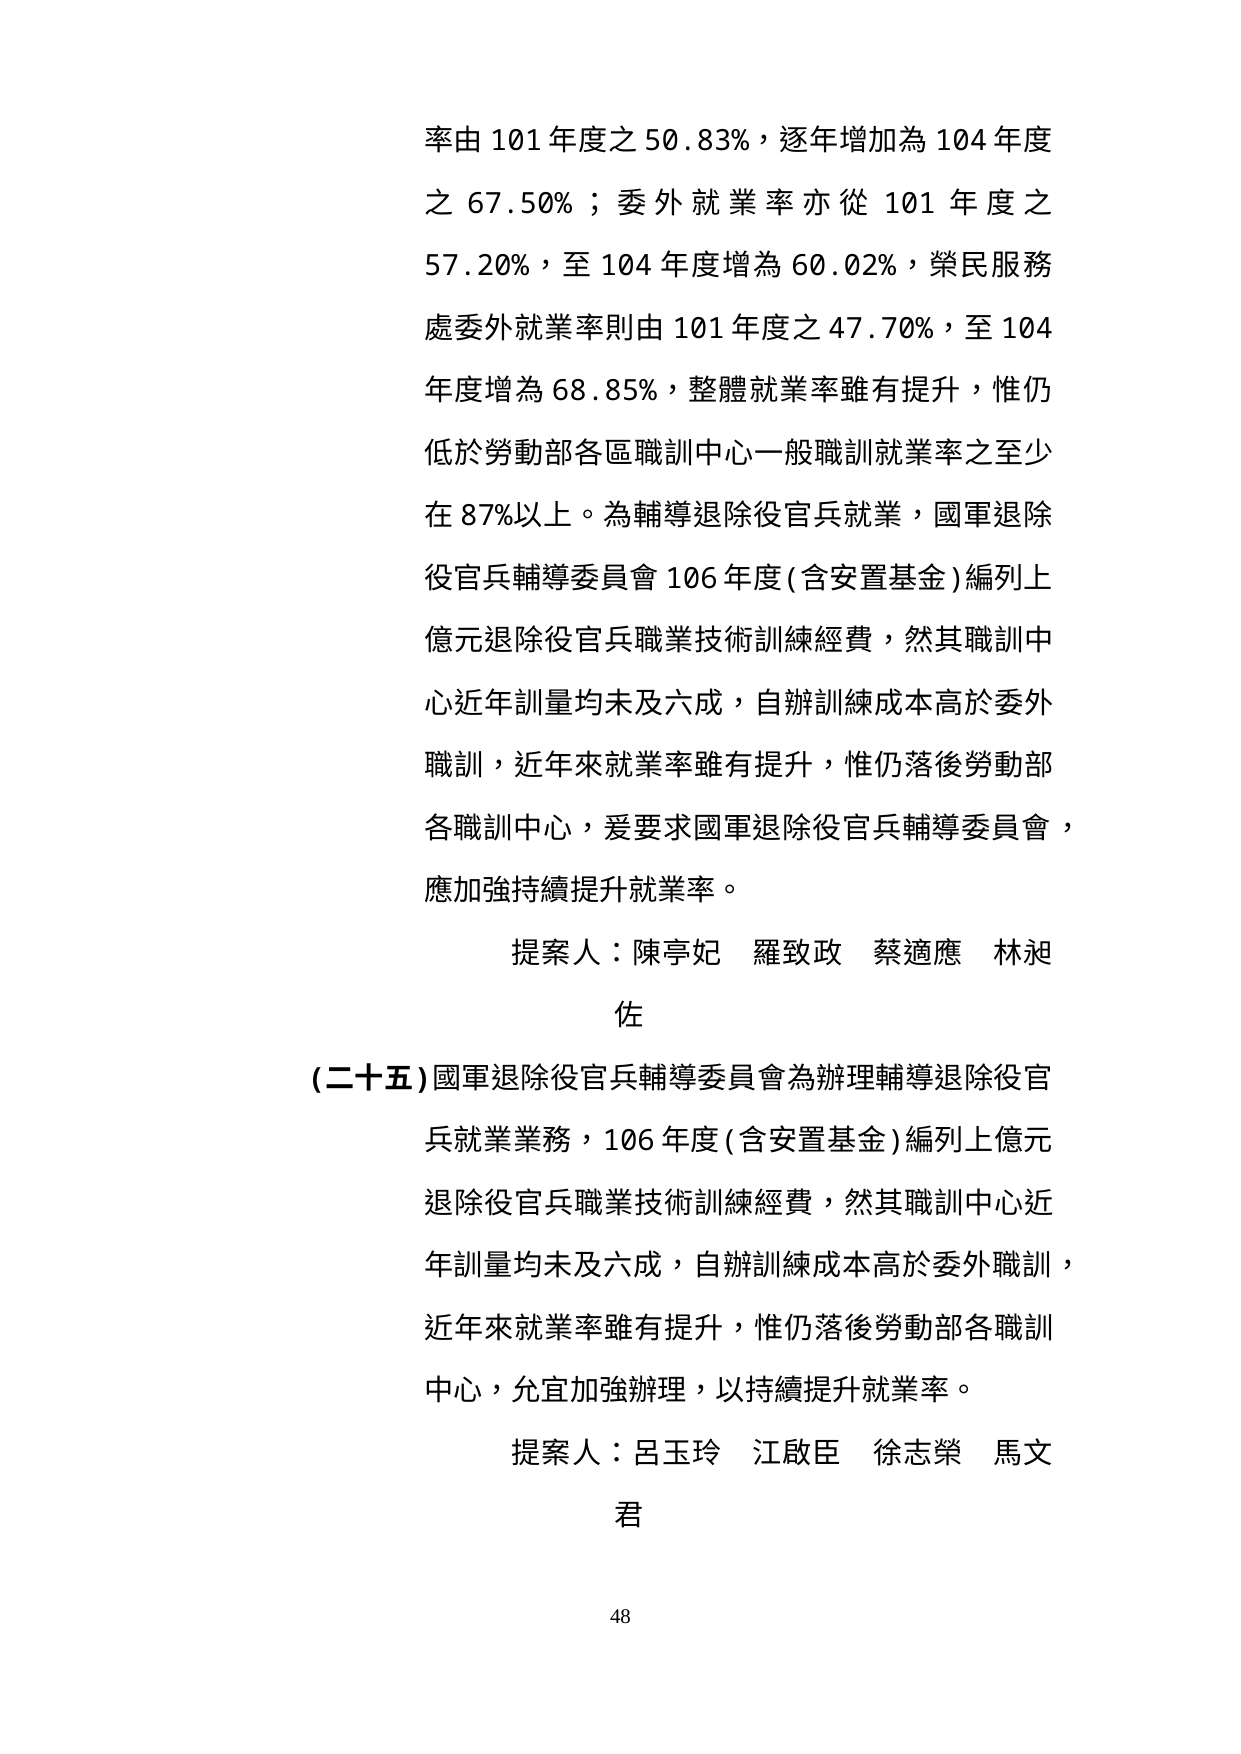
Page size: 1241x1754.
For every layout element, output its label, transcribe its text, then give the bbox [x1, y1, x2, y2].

text (二十五)國軍退除役官兵輔導委員會為辦理輔導退除役官兵就業業務，106年度(含安置基金)編列上億元退除役官兵職業技術訓練經費，然其職訓中心近年訓量均未及六成，自辦訓練成本高於委外職訓，近年來就業率雖有提升，惟仍落後勞動部各職訓中心，允宜加強辦理，以持續提升就業率。 [307, 1034, 1053, 1409]
text (二十四)國軍退除役官兵輔導委員會退除役官兵職業訓練中心(以下簡稱職訓中心)近年訓量均未及六成，其自辦訓練年最大訓量約3,190人次，早已無法滿足榮民榮眷職訓需求而需委外辦理，配合募兵制推動納入輔導短役期官兵後恐將更顯不足，亟待妥善規劃。職訓中心101至104年度每年自辦訓量介於1,320人至1,857人之間，各年度實際訓量占最大可訓量比率約介於41%至58%之間，105及106年度分別規劃訓練1,618人(51%)及1,805人(56.58%)，均未及六成，自辦訓練成本高於委外職訓，近年來就業率雖有提升，惟仍落後勞動部各職訓中心。依國軍退除役官兵輔導委員會提供資料，104年度其職訓中心自辦職業訓練成本平均每人為1萬7,319元、委外訓練為7,636元，而各地榮民服務處委外訓練為5,469元，職訓中心自辦訓練成本顯高於委外訓練。就訓練成果觀之，職訓中心自辦職訓之就業率由101年度之50.83%，逐年增加為104年度之67.50%；委外就業率亦從101年度之57.20%，至104年度增為60.02%，榮民服務處委外就業率則由101年度之47.70%，至104年度增為68.85%，整體就業率雖有提升，惟仍低於勞動部各區職訓中心一般職訓就業率之至少在87%以上。為輔導退除役官兵就業，國軍退除役官兵輔導委員會106年度(含安置基金)編列上億元退除役官兵職業技術訓練經費，然其職訓中心近年訓量均未及六成，自辦訓練成本高於委外職訓，近年來就業率雖有提升，惟仍落後勞動部各職訓中心，爰要求國軍退除役官兵輔導委員會，應加強持續提升就業率。 [307, 96, 1053, 909]
text 提案人：陳亭妃 羅致政 蔡適應 林昶佐 [512, 909, 1053, 1034]
text 提案人：呂玉玲 江啟臣 徐志榮 馬文君 [512, 1409, 1053, 1534]
